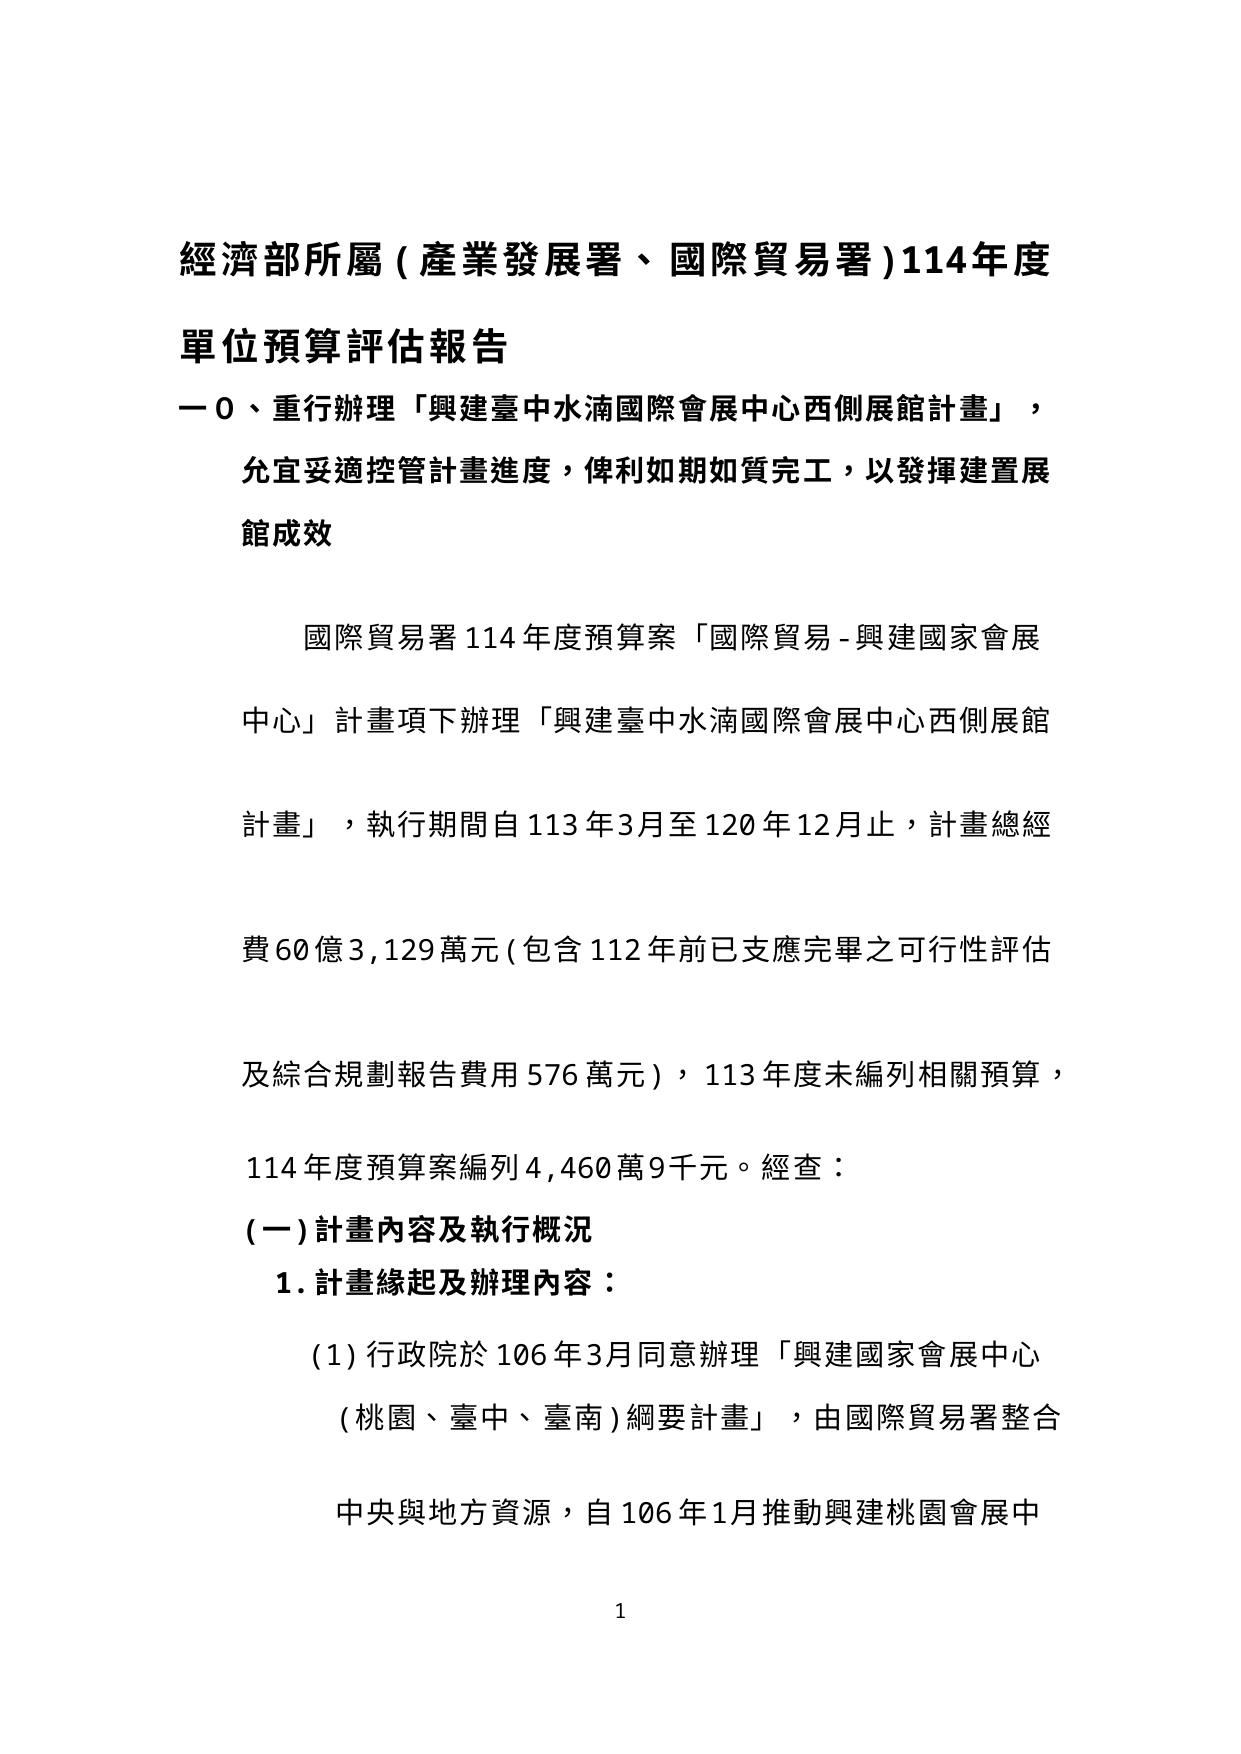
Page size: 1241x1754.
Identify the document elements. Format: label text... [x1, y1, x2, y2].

text 國際貿易署114年度預算案「國際貿易-興建國家會展中心」計畫項下辦理「興建臺中水湳國際會展中心西側展館計畫」，執行期間自113年3月至120年12月止，計畫總經費60億3,129萬元(包含112年前已支應完畢之可行性評估及綜合規劃報告費用576萬元)，113年度未編列相關預算，114年度預算案編列4,460萬9千元。經查： [236, 552, 1063, 1177]
text 經濟部所屬(產業發展署、國際貿易署)114年度單位預算評估報告 [177, 177, 1063, 365]
text 一０、重行辦理「興建臺中水湳國際會展中心西側展館計畫」，允宜妥適控管計畫進度，俾利如期如質完工，以發揮建置展館成效 [177, 365, 1063, 552]
text 1.計畫緣起及辦理內容： [266, 1240, 1063, 1302]
text (1)行政院於106年3月同意辦理「興建國家會展中心(桃園、臺中、臺南)綱要計畫」，由國際貿易署整合中央與地方資源，自106年1月推動興建桃園會展中 [295, 1302, 1063, 1552]
text (一)計畫內容及執行概況 [236, 1177, 1063, 1240]
